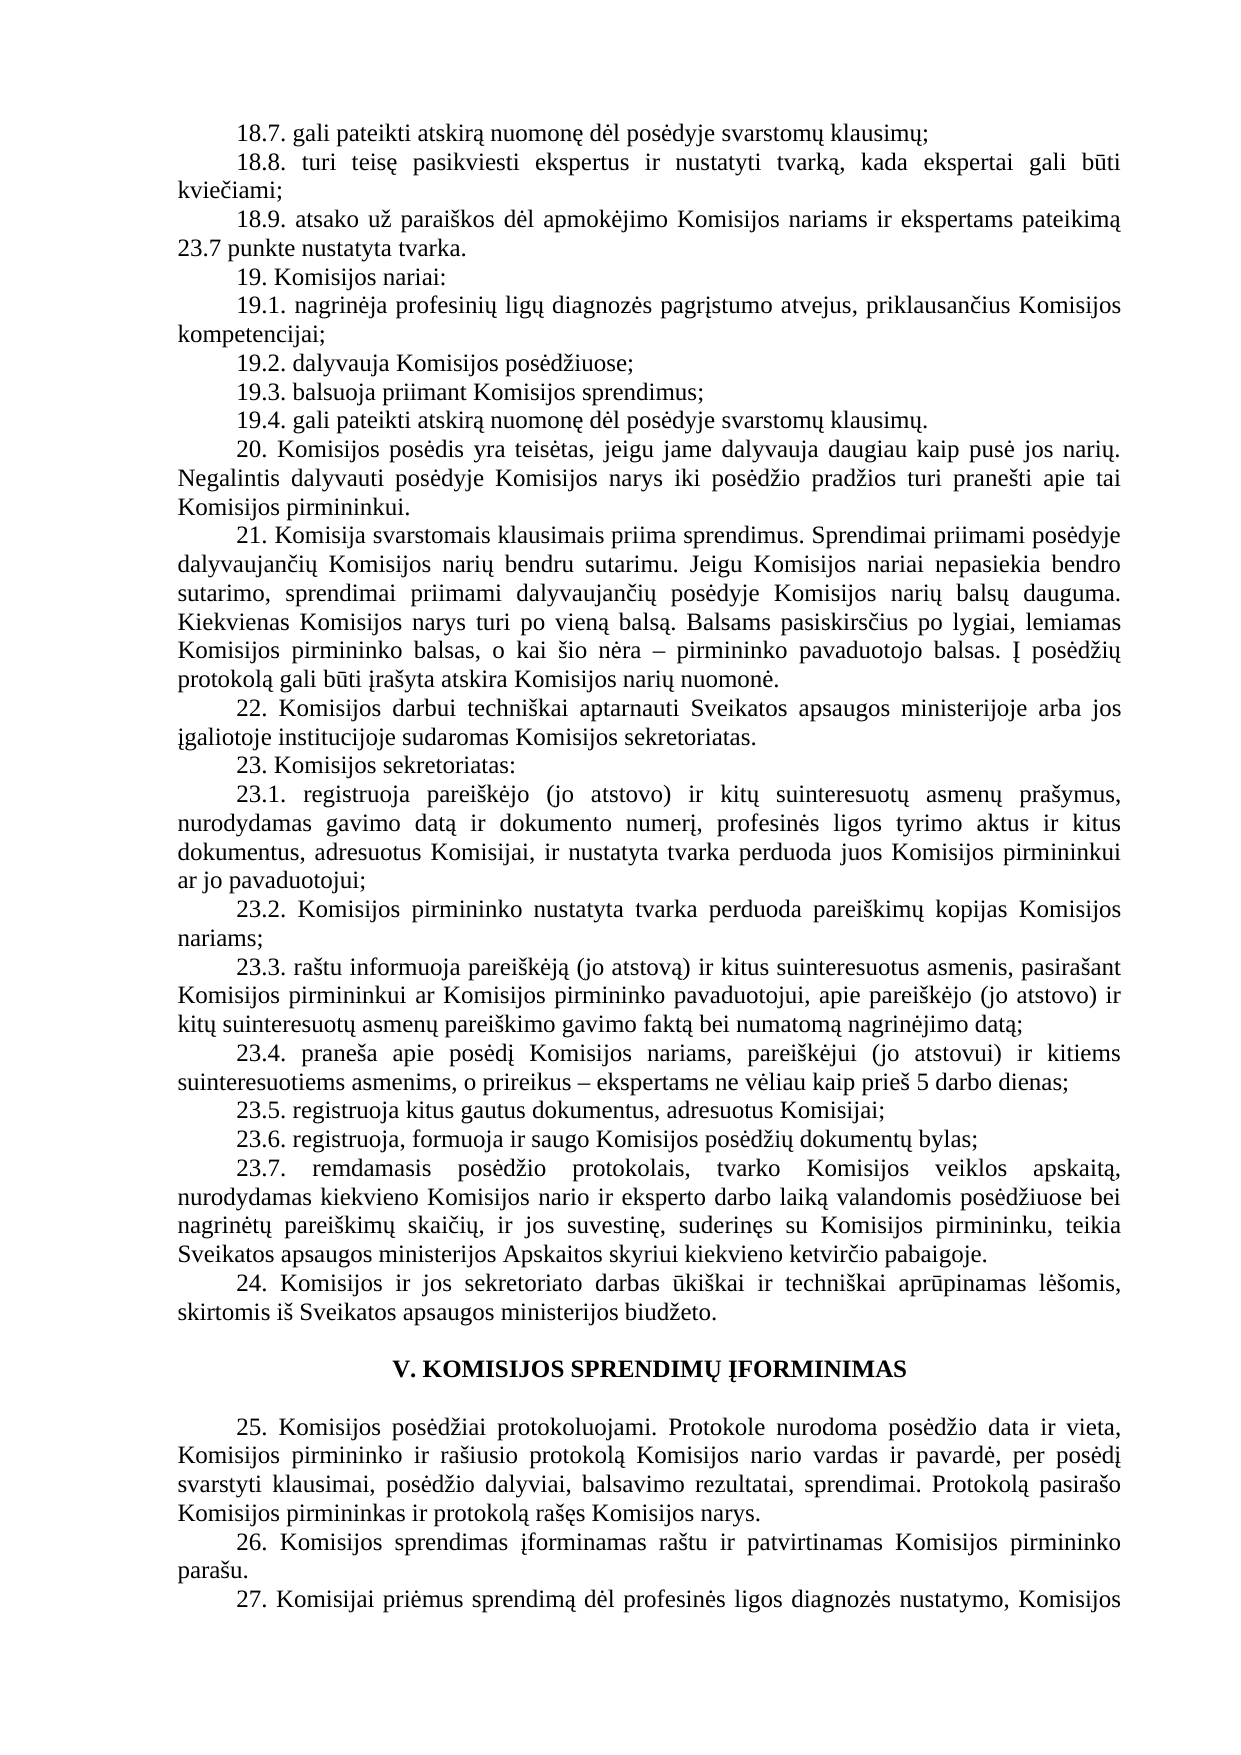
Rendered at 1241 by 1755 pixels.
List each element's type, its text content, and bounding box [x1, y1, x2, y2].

text 23.5. registruoja kitus gautus dokumentus, adresuotus Komisijai; [177, 1096, 1122, 1124]
text 23.6. registruoja, formuoja ir saugo Komisijos posėdžių dokumentų bylas; [177, 1124, 1122, 1153]
text 27. Komisijai priėmus sprendimą dėl profesinės ligos diagnozės nustatymo, Komisijos [177, 1584, 1122, 1613]
text V. KOMISIJOS SPRENDIMŲ ĮFORMINIMAS [177, 1354, 1122, 1383]
text 19.2. dalyvauja Komisijos posėdžiuose; [177, 348, 1122, 377]
text 19.4. gali pateikti atskirą nuomonę dėl posėdyje svarstomų klausimų. [177, 406, 1122, 434]
text 23.2. Komisijos pirmininko nustatyta tvarka perduoda pareiškimų kopijas Komisijos nariams; [177, 894, 1122, 952]
text 18.7. gali pateikti atskirą nuomonę dėl posėdyje svarstomų klausimų; [177, 118, 1122, 147]
text 21. Komisija svarstomais klausimais priima sprendimus. Sprendimai priimami posėdyje dalyvaujančių Komisijos narių bendru sutarimu. Jeigu Komisijos nariai nepasiekia bendro sutarimo, sprendimai priimami dalyvaujančių posėdyje Komisijos narių balsų dauguma. Kiekvienas Komisijos narys turi po vieną balsą. Balsams pasiskirsčius po lygiai, lemiamas Komisijos pirmininko balsas, o kai šio nėra – pirmininko pavaduotojo balsas. Į posėdžių protokolą gali būti įrašyta atskira Komisijos narių nuomonė. [177, 521, 1122, 693]
text 26. Komisijos sprendimas įforminamas raštu ir patvirtinamas Komisijos pirmininko parašu. [177, 1527, 1122, 1584]
text 19.1. nagrinėja profesinių ligų diagnozės pagrįstumo atvejus, priklausančius Komisijos kompetencijai; [177, 291, 1122, 348]
text 20. Komisijos posėdis yra teisėtas, jeigu jame dalyvauja daugiau kaip pusė jos narių. Negalintis dalyvauti posėdyje Komisijos narys iki posėdžio pradžios turi pranešti apie tai Komisijos pirmininkui. [177, 434, 1122, 521]
text 23.4. praneša apie posėdį Komisijos nariams, pareiškėjui (jo atstovui) ir kitiems suinteresuotiems asmenims, o prireikus – ekspertams ne vėliau kaip prieš 5 darbo dienas; [177, 1038, 1122, 1096]
text 23.1. registruoja pareiškėjo (jo atstovo) ir kitų suinteresuotų asmenų prašymus, nurodydamas gavimo datą ir dokumento numerį, profesinės ligos tyrimo aktus ir kitus dokumentus, adresuotus Komisijai, ir nustatyta tvarka perduoda juos Komisijos pirmininkui ar jo pavaduotojui; [177, 779, 1122, 894]
text 19. Komisijos nariai: [177, 262, 1122, 291]
text 18.8. turi teisę pasikviesti ekspertus ir nustatyti tvarką, kada ekspertai gali būti kviečiami; [177, 147, 1122, 204]
text 18.9. atsako už paraiškos dėl apmokėjimo Komisijos nariams ir ekspertams pateikimą 23.7 punkte nustatyta tvarka. [177, 204, 1122, 262]
text 19.3. balsuoja priimant Komisijos sprendimus; [177, 377, 1122, 406]
text 23.7. remdamasis posėdžio protokolais, tvarko Komisijos veiklos apskaitą, nurodydamas kiekvieno Komisijos nario ir eksperto darbo laiką valandomis posėdžiuose bei nagrinėtų pareiškimų skaičių, ir jos suvestinę, suderinęs su Komisijos pirmininku, teikia Sveikatos apsaugos ministerijos Apskaitos skyriui kiekvieno ketvirčio pabaigoje. [177, 1153, 1122, 1268]
text 24. Komisijos ir jos sekretoriato darbas ūkiškai ir techniškai aprūpinamas lėšomis, skirtomis iš Sveikatos apsaugos ministerijos biudžeto. [177, 1268, 1122, 1326]
text 22. Komisijos darbui techniškai aptarnauti Sveikatos apsaugos ministerijoje arba jos įgaliotoje institucijoje sudaromas Komisijos sekretoriatas. [177, 693, 1122, 751]
text 23. Komisijos sekretoriatas: [177, 751, 1122, 779]
text 25. Komisijos posėdžiai protokoluojami. Protokole nurodoma posėdžio data ir vieta, Komisijos pirmininko ir rašiusio protokolą Komisijos nario vardas ir pavardė, per posėdį svarstyti klausimai, posėdžio dalyviai, balsavimo rezultatai, sprendimai. Protokolą pasirašo Komisijos pirmininkas ir protokolą rašęs Komisijos narys. [177, 1412, 1122, 1527]
text 23.3. raštu informuoja pareiškėją (jo atstovą) ir kitus suinteresuotus asmenis, pasirašant Komisijos pirmininkui ar Komisijos pirmininko pavaduotojui, apie pareiškėjo (jo atstovo) ir kitų suinteresuotų asmenų pareiškimo gavimo faktą bei numatomą nagrinėjimo datą; [177, 952, 1122, 1038]
